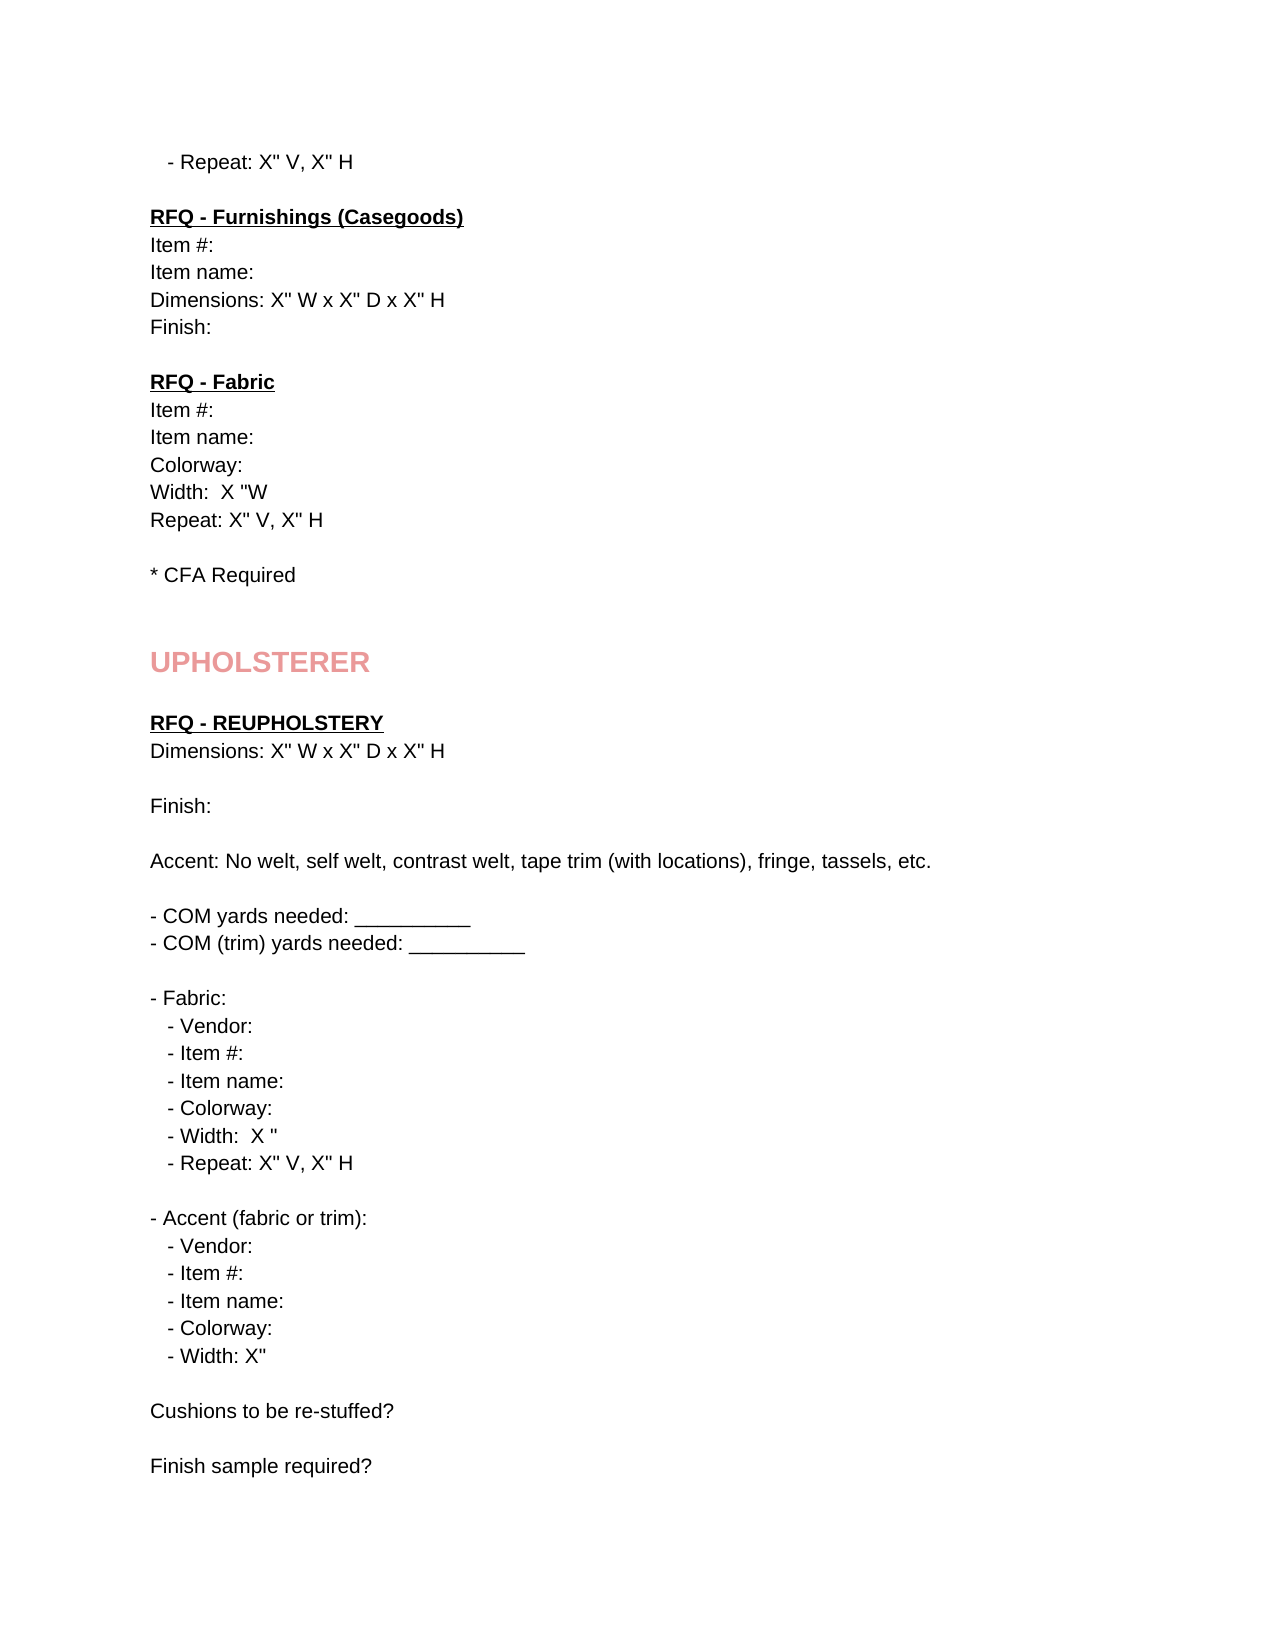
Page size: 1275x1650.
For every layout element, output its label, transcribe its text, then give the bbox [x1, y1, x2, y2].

text Dimensions: X" W x X" D x X" H [150, 287, 1125, 311]
text - Repeat: X" V, X" H [150, 150, 1125, 174]
text Colorway: [150, 452, 1125, 476]
text Width: X "W [150, 480, 1125, 504]
text - COM (trim) yards needed: __________ [150, 931, 1125, 955]
text Finish: [150, 793, 1125, 817]
text Dimensions: X" W x X" D x X" H [150, 738, 1125, 762]
text Item #: [150, 397, 1125, 421]
text - Item name: [150, 1288, 1125, 1312]
text - Item #: [150, 1041, 1125, 1065]
text - Vendor: [150, 1233, 1125, 1257]
text Finish sample required? [150, 1453, 1125, 1477]
text RFQ - Furnishings (Casegoods) [150, 205, 1125, 229]
text - Colorway: [150, 1096, 1125, 1120]
text UPHOLSTERER [150, 645, 1125, 678]
text Item name: [150, 260, 1125, 284]
text - Width: X" [150, 1343, 1125, 1367]
text Accent: No welt, self welt, contrast welt, tape trim (with locations), fringe, tassels, etc. [150, 848, 1125, 872]
text Cushions to be re-stuffed? [150, 1398, 1125, 1422]
text - Colorway: [150, 1316, 1125, 1340]
text - Accent (fabric or trim): [150, 1206, 1125, 1230]
text RFQ - REUPHOLSTERY [150, 711, 1125, 735]
text Item #: [150, 232, 1125, 256]
text RFQ - Fabric [150, 370, 1125, 394]
text Finish: [150, 315, 1125, 339]
text * CFA Required [150, 562, 1125, 586]
text - Repeat: X" V, X" H [150, 1151, 1125, 1175]
text Repeat: X" V, X" H [150, 507, 1125, 531]
text - Vendor: [150, 1013, 1125, 1037]
text Item name: [150, 425, 1125, 449]
text - Item #: [150, 1261, 1125, 1285]
text - COM yards needed: __________ [150, 903, 1125, 927]
text - Width: X " [150, 1123, 1125, 1147]
text - Item name: [150, 1068, 1125, 1092]
text - Fabric: [150, 986, 1125, 1010]
